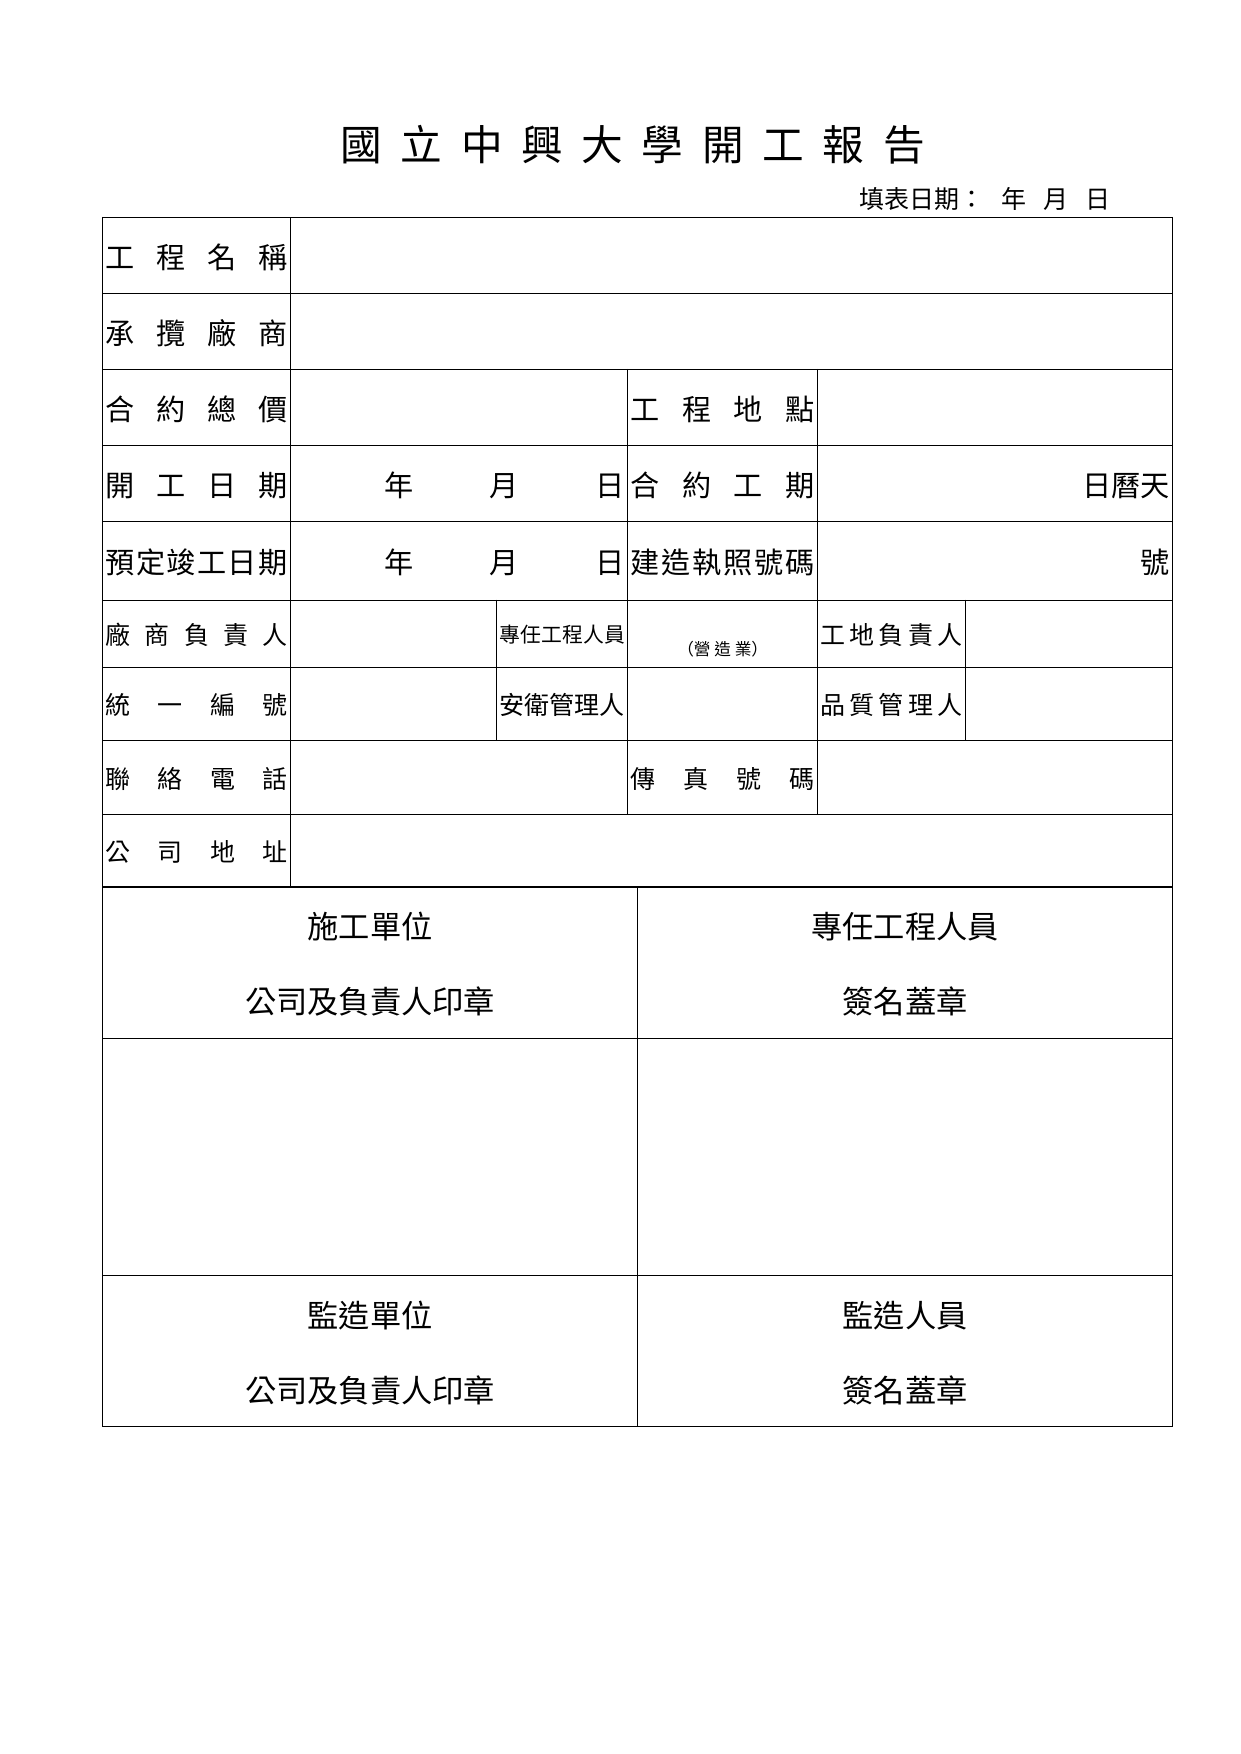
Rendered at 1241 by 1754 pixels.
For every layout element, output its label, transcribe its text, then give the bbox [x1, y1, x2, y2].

table_cell 監造單位 公司及負責人印章 [103, 1276, 637, 1426]
table_cell [291, 601, 496, 667]
table_cell 年 月 日 [291, 522, 627, 599]
table_cell 合約工期 [628, 446, 817, 521]
table_cell 監造人員 簽名蓋章 [638, 1276, 1172, 1426]
table_cell （營 造 業） [628, 601, 817, 667]
table_cell 安衛管理人 [497, 668, 627, 740]
table_cell [291, 294, 1172, 369]
table_cell [818, 370, 1172, 445]
table_header [291, 218, 1172, 293]
table_cell [966, 668, 1172, 740]
table_cell 專任工程人員 簽名蓋章 [638, 888, 1172, 1037]
table_cell 專任工程人員 [497, 601, 627, 667]
table_cell 年 月 日 [291, 446, 627, 521]
table_cell [291, 668, 496, 740]
table_cell 日曆天 [818, 446, 1172, 521]
table_header 工程名稱 [103, 218, 290, 293]
table_cell [103, 1039, 637, 1275]
table_cell 工地負責人 [818, 601, 965, 667]
table_cell 品質管理人 [818, 668, 965, 740]
text 國 立 中 興 大 學 開 工 報 告 [103, 104, 1162, 179]
table_cell 聯絡電話 [103, 741, 290, 814]
table_cell 預定竣工日期 [103, 522, 290, 599]
table_cell [291, 370, 627, 445]
table_cell [818, 741, 1172, 814]
table_cell 工程地點 [628, 370, 817, 445]
table_cell 公司地址 [103, 815, 290, 886]
table_cell 施工單位 公司及負責人印章 [103, 888, 637, 1037]
table_cell [638, 1039, 1172, 1275]
table_cell 開工日期 [103, 446, 290, 521]
table_cell 傳真號碼 [628, 741, 817, 814]
table_cell 號 [818, 522, 1172, 599]
table_cell 統一編號 [103, 668, 290, 740]
table_cell [291, 815, 1172, 886]
table_cell 合約總價 [103, 370, 290, 445]
table_cell [291, 741, 627, 814]
table_cell [966, 601, 1172, 667]
table_cell 建造執照號碼 [628, 522, 817, 599]
table_cell [628, 668, 817, 740]
table_cell 承攬廠商 [103, 294, 290, 369]
text 填表日期： 年 月 日 [159, 179, 1162, 217]
table_cell 廠商負責人 [103, 601, 290, 667]
